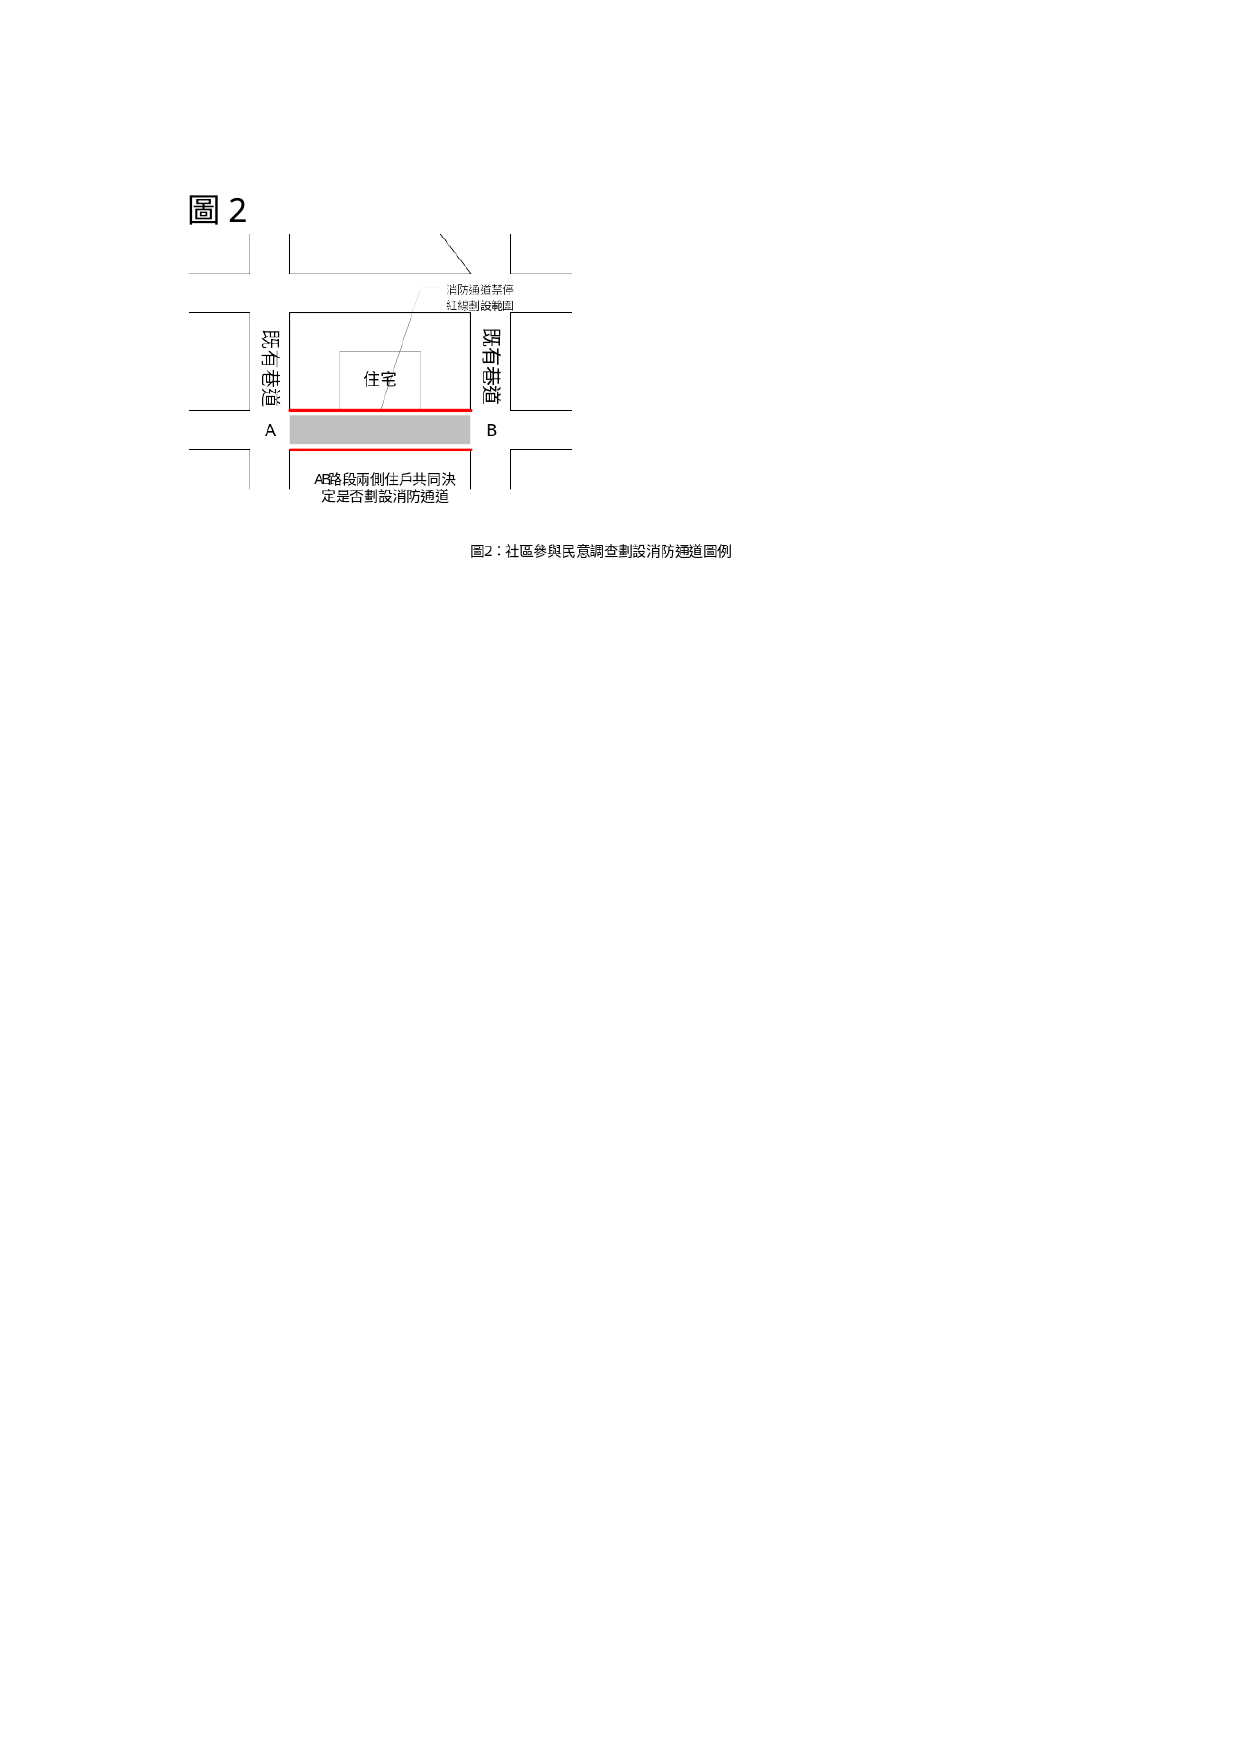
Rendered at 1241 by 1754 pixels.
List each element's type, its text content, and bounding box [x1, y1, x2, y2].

text 圖2 [187, 184, 1053, 232]
